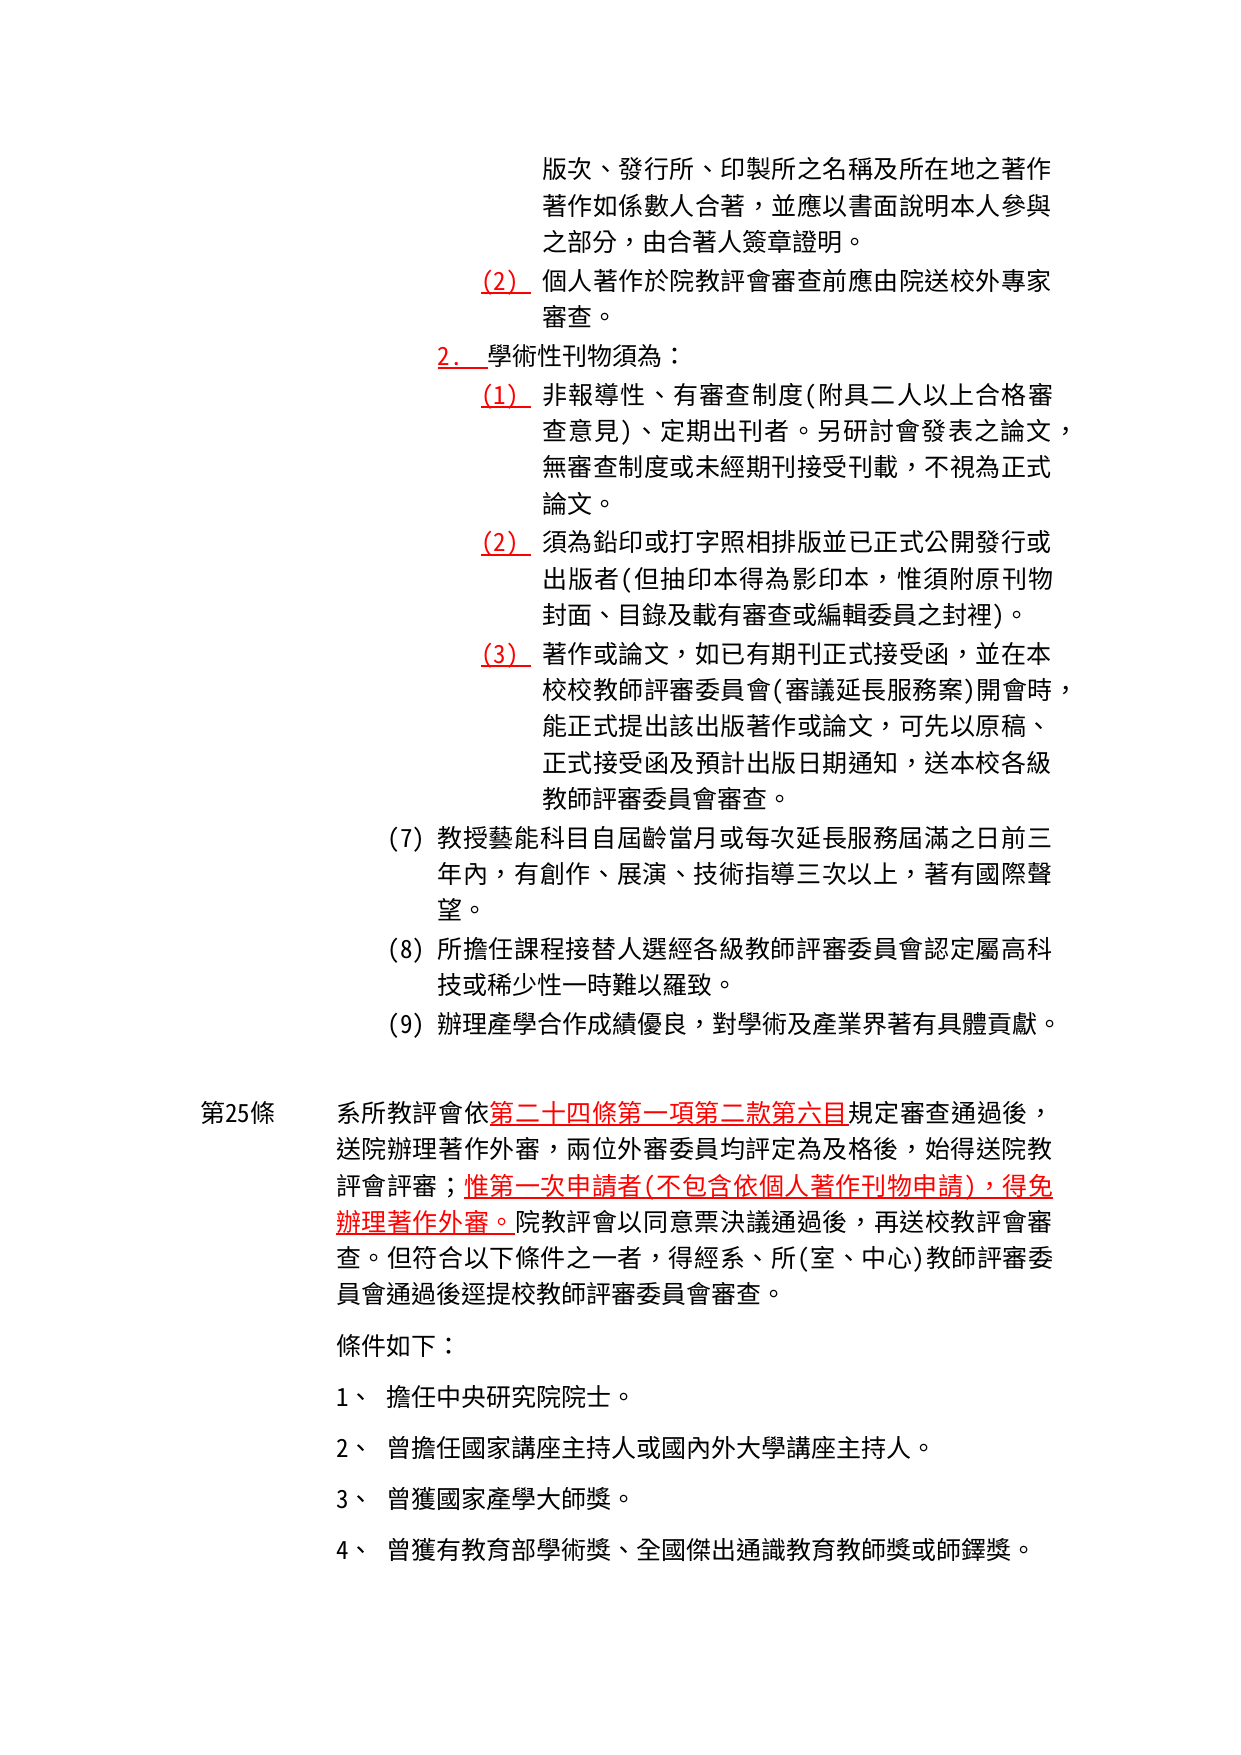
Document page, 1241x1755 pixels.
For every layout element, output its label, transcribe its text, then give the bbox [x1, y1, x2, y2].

text 條件如下： [336, 1326, 1053, 1362]
list 個人著作於院教評會審查前應由院送校外專家審查。 [518, 261, 1053, 334]
list 著作或論文，如已有期刊正式接受函，並在本校校教師評審委員會(審議延長服務案)開會時，能正式提出該出版著作或論文，可先以原稿、正式接受函及預計出版日期通知，送本校各級教師評審委員會審查。 [518, 634, 1053, 816]
list 系所教評會依第二十四條第一項第二款第六目規定審查通過後，送院辦理著作外審，兩位外審委員均評定為及格後，始得送院教評會評審；惟第一次申請者(不包含依個人著作刊物申請)，得免辦理著作外審。院教評會以同意票決議通過後，再送校教評會審查。但符合以下條件之一者，得經系、所(室、中心)教師評審委員會通過後逕提校教師評審委員會審查。 [200, 1093, 1053, 1311]
list 擔任中央研究院院士。 [336, 1377, 1053, 1413]
list 曾擔任國家講座主持人或國內外大學講座主持人。 [336, 1428, 1053, 1464]
list 學術性刊物須為： [437, 336, 1053, 373]
list 所擔任課程接替人選經各級教師評審委員會認定屬高科技或稀少性一時難以羅致。 [387, 929, 1053, 1002]
list 曾獲有教育部學術獎、全國傑出通識教育教師獎或師鐸獎。 [336, 1531, 1053, 1567]
list 個人著作出版係指著有與任教科目性質相符，並經出版公開發行之學術性、技術性或藝術性著作。如屬教師自行出版者，必須為載明著作人、發行人之姓名、住所、發行年月日、發行版次、發行所、印製所之名稱及所在地之著作。著作如係數人合著，並應以書面說明本人參與之部分，由合著人簽章證明。 [518, 150, 1053, 259]
list 須為鉛印或打字照相排版並已正式公開發行或出版者(但抽印本得為影印本，惟須附原刊物封面、目錄及載有審查或編輯委員之封裡)。 [518, 523, 1053, 632]
list 曾獲國家產學大師獎。 [336, 1479, 1053, 1516]
list 非報導性、有審查制度(附具二人以上合格審查意見)、定期出刊者。另研討會發表之論文，無審查制度或未經期刊接受刊載，不視為正式論文。 [518, 375, 1053, 520]
list 辦理產學合作成績優良，對學術及產業界著有具體貢獻。 [387, 1004, 1053, 1041]
list 教授藝能科目自屆齡當月或每次延長服務屆滿之日前三年內，有創作、展演、技術指導三次以上，著有國際聲望。 [387, 818, 1053, 927]
